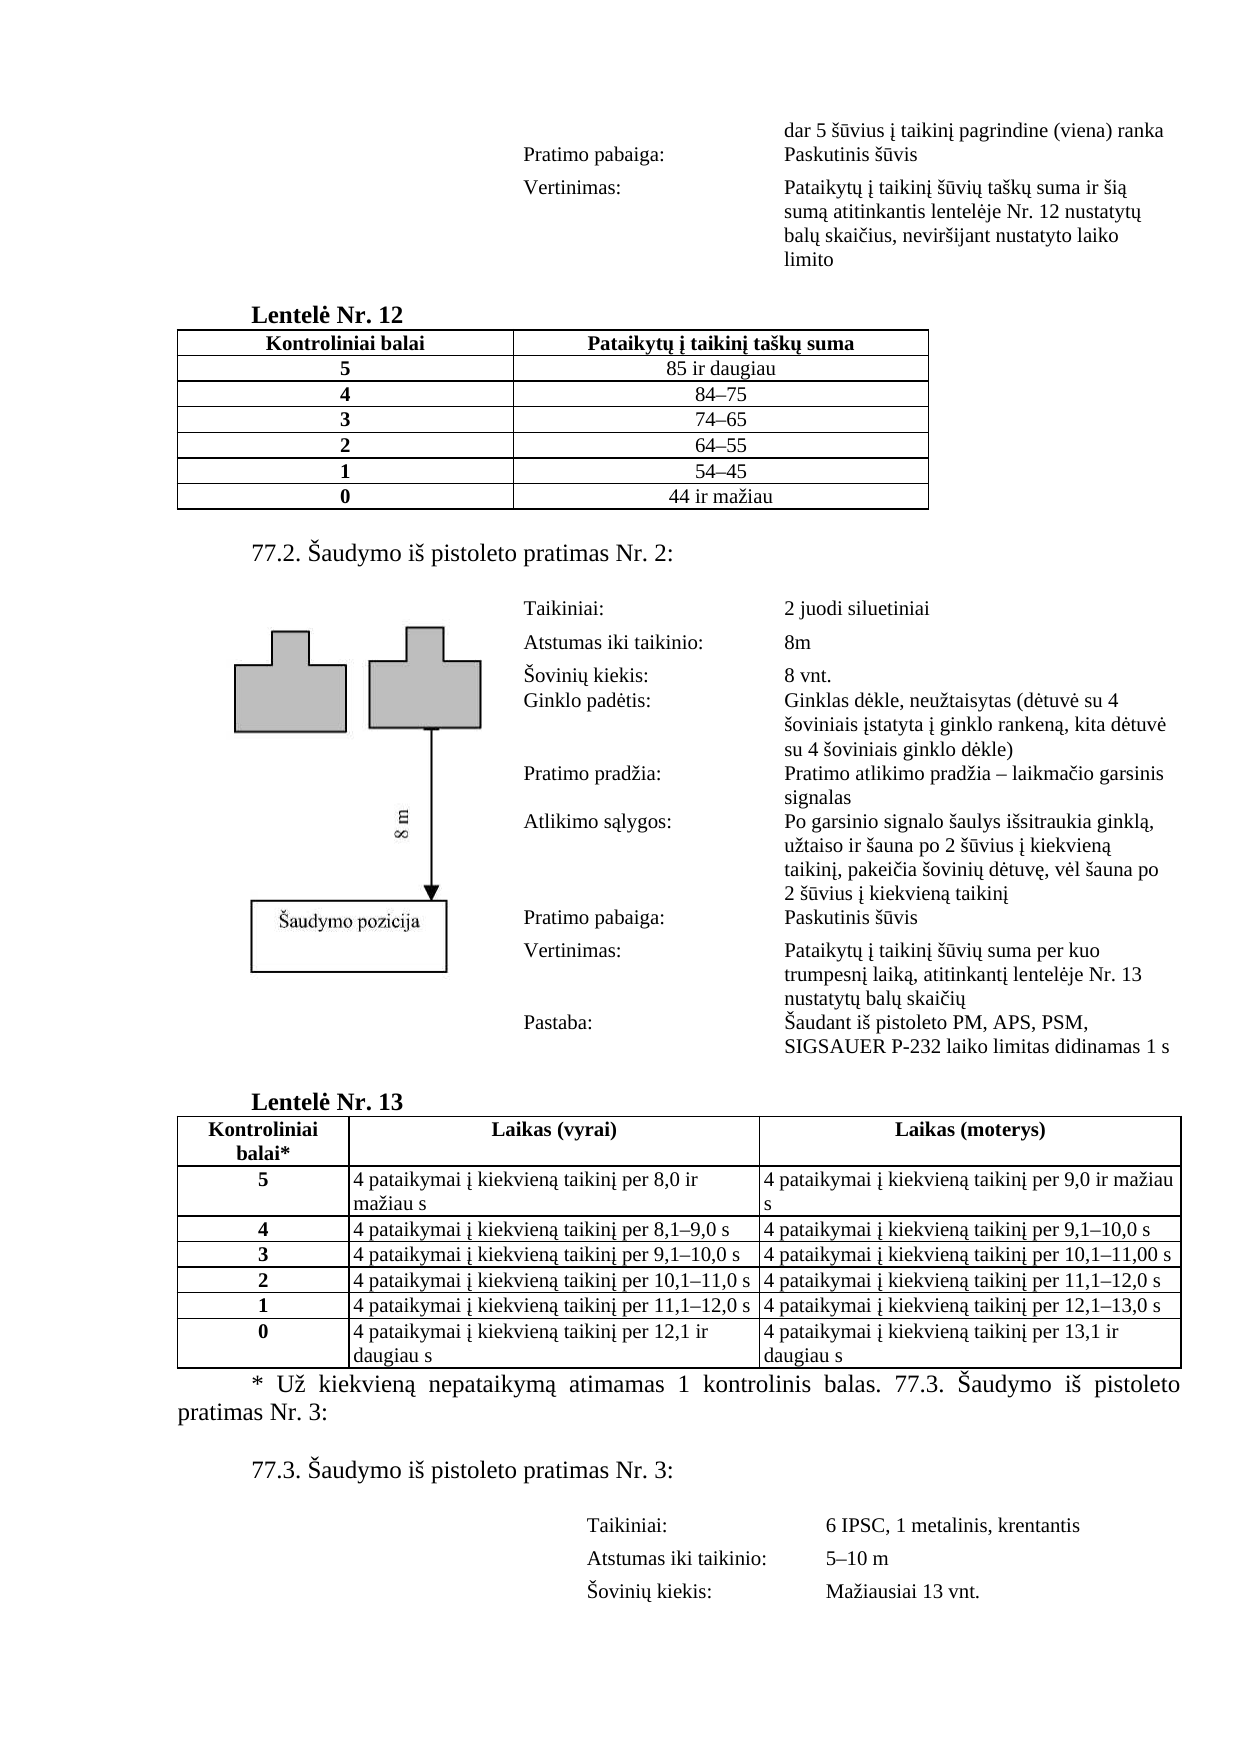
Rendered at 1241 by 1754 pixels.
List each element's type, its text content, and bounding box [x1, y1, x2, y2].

table_header 2 juodi siluetiniai [773, 596, 1181, 629]
table_cell 5 [178, 1167, 348, 1215]
text * Už kiekvieną nepataikymą atimamas 1 kontrolinis balas. 77.3. Šaudymo iš pistoleto pratimas Nr. 3: [177, 1369, 1181, 1426]
table_cell Atlikimo sąlygos: [512, 809, 773, 905]
table_cell Atstumas iki taikinio: [575, 1546, 814, 1579]
table_cell Vertinimas: [512, 175, 773, 271]
table_cell Pastaba: [512, 1010, 773, 1058]
table_cell Atstumas iki taikinio: [512, 630, 773, 662]
table_cell [512, 118, 773, 142]
table_cell Šovinių kiekis: [512, 663, 773, 688]
table_header Laikas (moterys) [760, 1117, 1180, 1165]
table_header [929, 329, 1181, 508]
table_cell 4 [509, 382, 513, 406]
table_cell 5–10 m [814, 1546, 1181, 1579]
text Lentelė Nr. 13 [177, 1087, 1181, 1116]
table_header [177, 596, 512, 1058]
text Lentelė Nr. 12 [177, 300, 1181, 329]
table_cell Vertinimas: [512, 938, 773, 1010]
table_header 6 IPSC, 1 metalinis, krentantis [814, 1513, 1181, 1546]
table_cell 8m [773, 630, 1181, 662]
text 77.3. Šaudymo iš pistoleto pratimas Nr. 3: [177, 1455, 1181, 1484]
table_cell Pratimo pabaiga: [512, 905, 773, 938]
table_cell Pratimo pabaiga: [512, 142, 773, 175]
table_header [177, 118, 512, 271]
table_cell Paskutinis šūvis [773, 905, 1181, 938]
table_cell 8 vnt. [773, 663, 1181, 688]
table_header Taikiniai: [512, 596, 773, 629]
table_cell 5 [509, 356, 513, 380]
table_cell 1 [509, 459, 513, 483]
table_cell Ginklo padėtis: [512, 688, 773, 761]
table_header Laikas (vyrai) [350, 1117, 759, 1165]
table_cell Pratimo pradžia: [512, 761, 773, 809]
table_cell 0 [178, 1319, 348, 1367]
table_cell 2 [509, 433, 513, 457]
table_cell 3 [509, 407, 513, 431]
text 77.2. Šaudymo iš pistoleto pratimas Nr. 2: [177, 538, 1181, 567]
table_header [177, 1513, 575, 1613]
table_cell Mažiausiai 13 vnt. [814, 1579, 1181, 1613]
table_cell Paskutinis šūvis [773, 142, 1181, 175]
table_cell Šovinių kiekis: [575, 1579, 814, 1613]
table_header Taikiniai: [575, 1513, 814, 1546]
table_cell 0 [509, 484, 513, 508]
